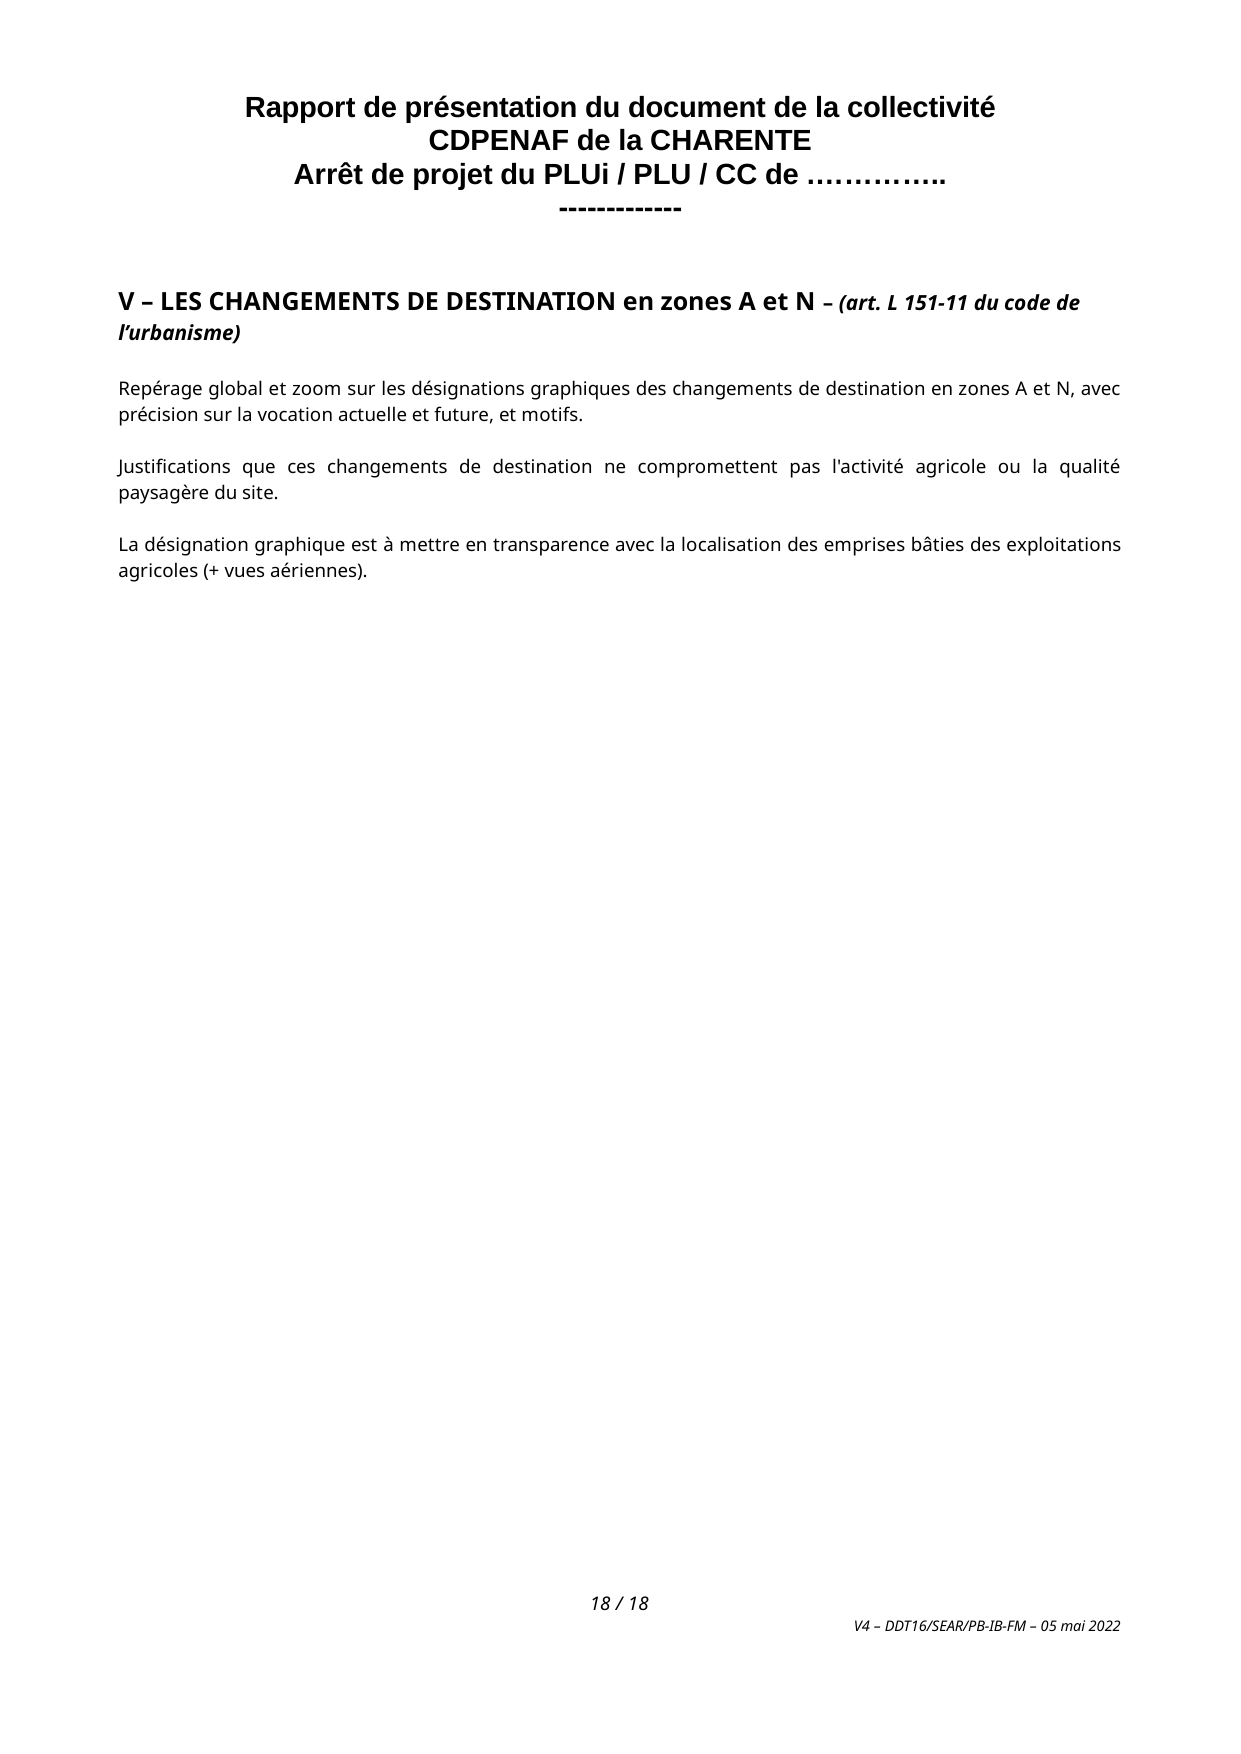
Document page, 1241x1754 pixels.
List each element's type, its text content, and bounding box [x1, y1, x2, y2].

text Repérage global et zoom sur les désignations graphiques des changements de destination en zones A et N, avec précision sur la vocation actuelle et future, et motifs. [118, 374, 1122, 427]
text La désignation graphique est à mettre en transparence avec la localisation des emprises bâties des exploitations agricoles (+ vues aériennes). [118, 531, 1122, 583]
text Justifications que ces changements de destination ne compromettent pas l'activité agricole ou la qualité paysagère du site. [118, 453, 1122, 505]
text V – LES CHANGEMENTS DE DESTINATION en zones A et N – (art. L 151-11 du code de l’urbanisme) [118, 283, 1122, 346]
